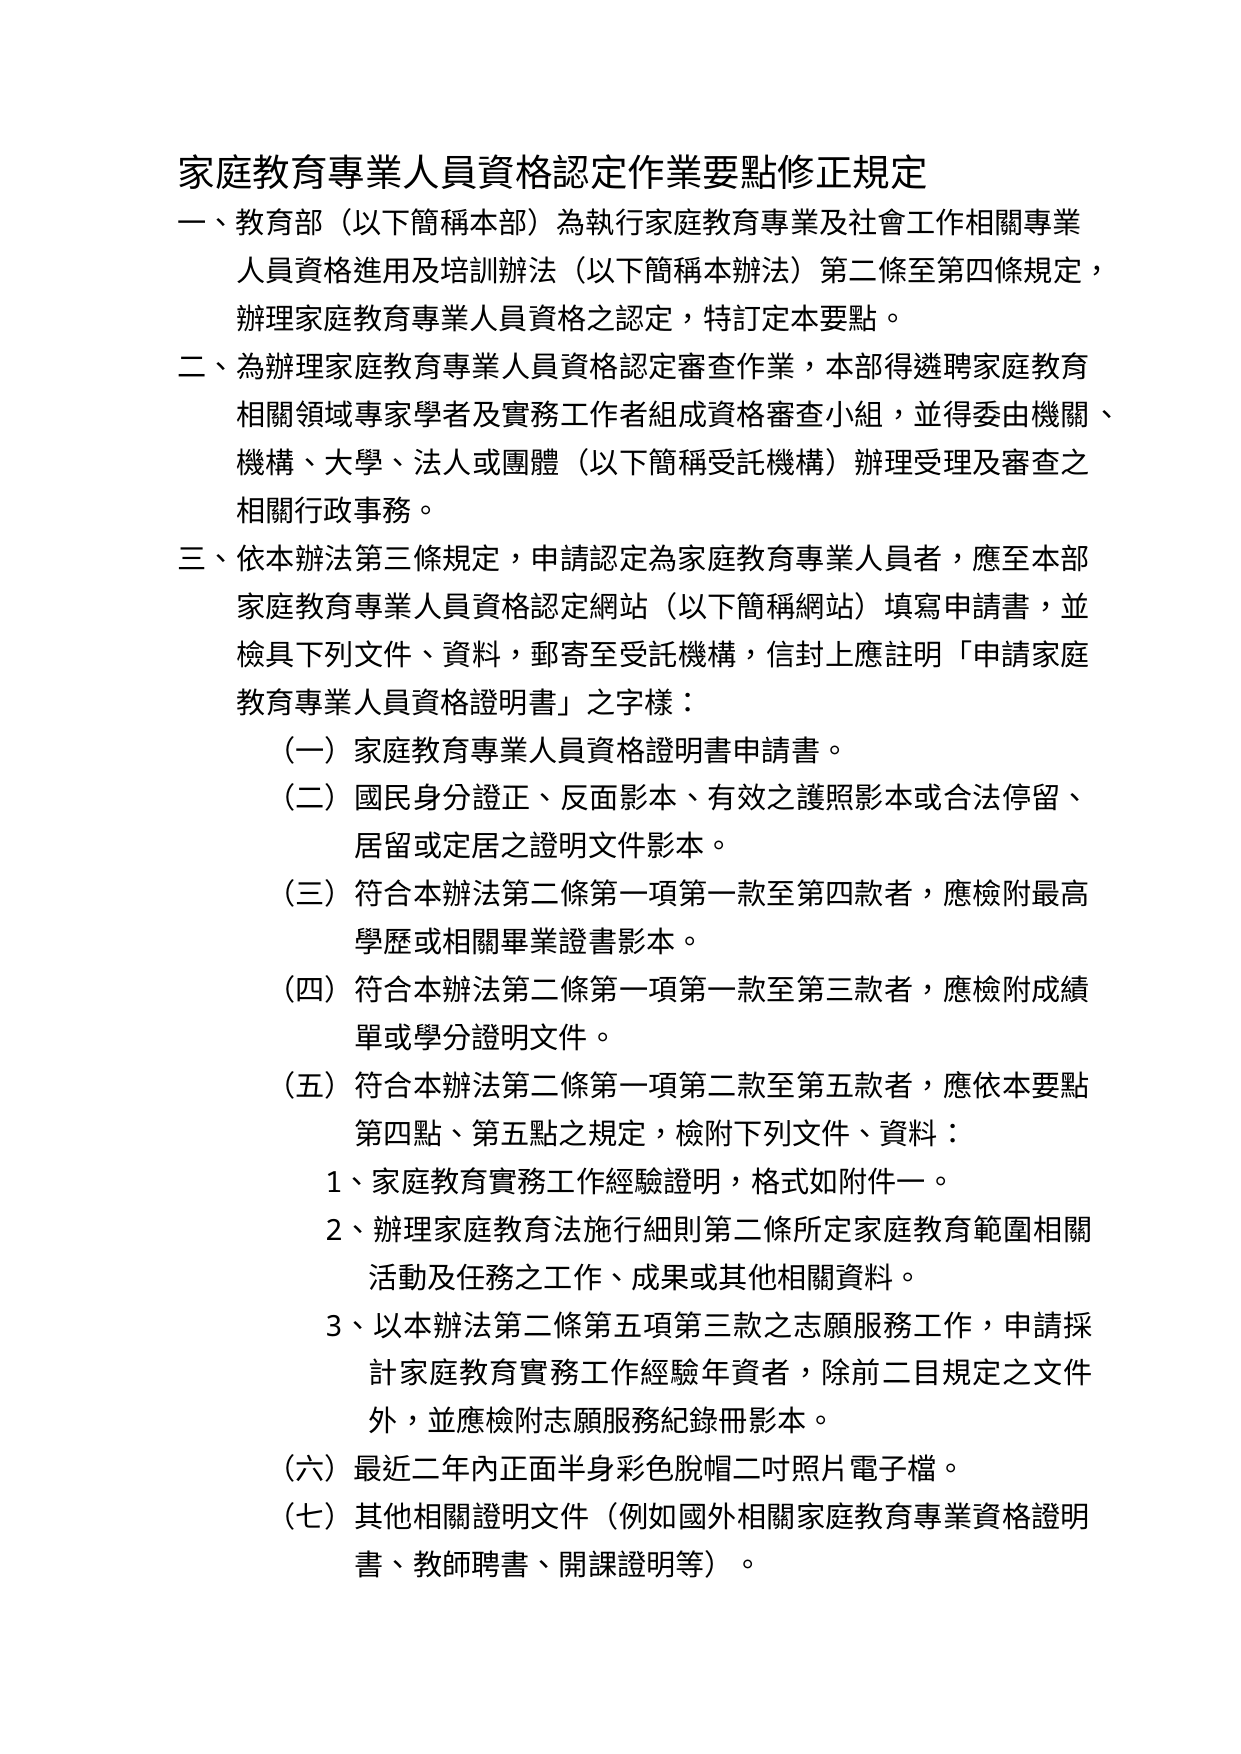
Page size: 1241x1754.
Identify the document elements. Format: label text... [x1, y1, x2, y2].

text （一）家庭教育專業人員資格證明書申請書。 [266, 723, 1092, 771]
text （五）符合本辦法第二條第一項第二款至第五款者，應依本要點第四點、第五點之規定，檢附下列文件、資料： [266, 1058, 1092, 1154]
text （三）符合本辦法第二條第一項第一款至第四款者，應檢附最高學歷或相關畢業證書影本。 [266, 866, 1092, 962]
text （二）國民身分證正、反面影本、有效之護照影本或合法停留、居留或定居之證明文件影本。 [266, 771, 1092, 866]
text （六）最近二年內正面半身彩色脫帽二吋照片電子檔。 [266, 1441, 1092, 1489]
text （七）其他相關證明文件（例如國外相關家庭教育專業資格證明書、教師聘書、開課證明等）。 [266, 1489, 1092, 1585]
text 三、依本辦法第三條規定，申請認定為家庭教育專業人員者，應至本部家庭教育專業人員資格認定網站（以下簡稱網站）填寫申請書，並檢具下列文件、資料，郵寄至受託機構，信封上應註明「申請家庭教育專業人員資格證明書」之字樣： [177, 531, 1092, 723]
text 家庭教育專業人員資格認定作業要點修正規定 [177, 148, 1092, 196]
text 3、以本辦法第二條第五項第三款之志願服務工作，申請採計家庭教育實務工作經驗年資者，除前二目規定之文件外，並應檢附志願服務紀錄冊影本。 [325, 1298, 1092, 1441]
text 1、家庭教育實務工作經驗證明，格式如附件一。 [325, 1154, 1092, 1202]
text （四）符合本辦法第二條第一項第一款至第三款者，應檢附成績單或學分證明文件。 [266, 962, 1092, 1058]
text 二、為辦理家庭教育專業人員資格認定審查作業，本部得遴聘家庭教育相關領域專家學者及實務工作者組成資格審查小組，並得委由機關、機構、大學、法人或團體（以下簡稱受託機構）辦理受理及審查之相關行政事務。 [177, 339, 1092, 531]
text 一、教育部（以下簡稱本部）為執行家庭教育專業及社會工作相關專業人員資格進用及培訓辦法（以下簡稱本辦法）第二條至第四條規定，辦理家庭教育專業人員資格之認定，特訂定本要點。 [177, 196, 1092, 339]
text 2、辦理家庭教育法施行細則第二條所定家庭教育範圍相關活動及任務之工作、成果或其他相關資料。 [325, 1202, 1092, 1298]
